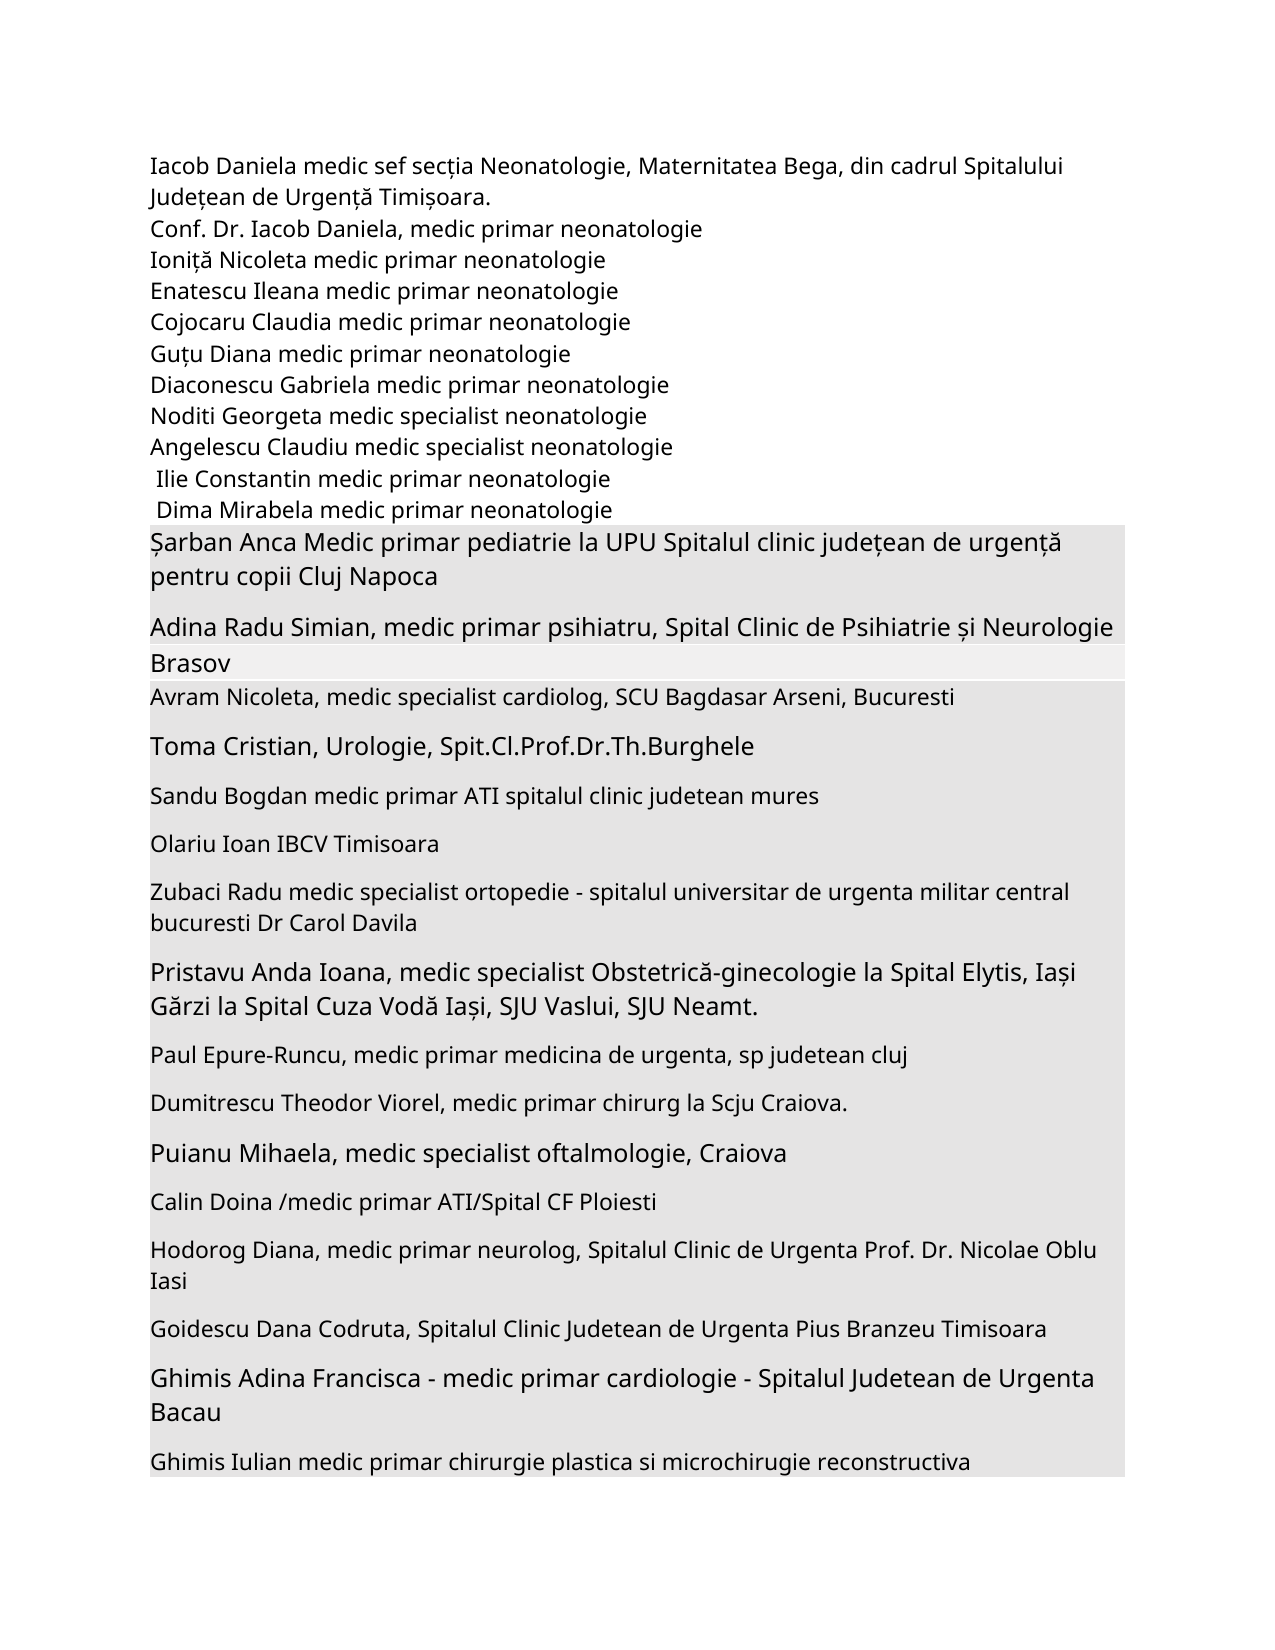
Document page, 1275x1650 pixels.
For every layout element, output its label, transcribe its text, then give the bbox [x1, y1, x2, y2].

text Adina Radu Simian, medic primar psihiatru, Spital Clinic de Psihiatrie și Neurologie [150, 610, 1125, 644]
text Toma Cristian, Urologie, Spit.Cl.Prof.Dr.Th.Burghele [150, 729, 1125, 763]
text Brasov [150, 645, 1125, 679]
text Calin Doina /medic primar ATI/Spital CF Ploiesti [150, 1186, 1125, 1217]
text Puianu Mihaela, medic specialist oftalmologie, Craiova [150, 1135, 1125, 1169]
text Guțu Diana medic primar neonatologie [150, 337, 1125, 369]
text Iacob Daniela medic sef secția Neonatologie, Maternitatea Bega, din cadrul Spitalului Județean de Urgență Timișoara. [150, 150, 1125, 212]
text Cojocaru Claudia medic primar neonatologie [150, 306, 1125, 337]
text Avram Nicoleta, medic specialist cardiolog, SCU Bagdasar Arseni, Bucuresti [150, 681, 1125, 712]
text Zubaci Radu medic specialist ortopedie - spitalul universitar de urgenta militar central bucuresti Dr Carol Davila [150, 876, 1125, 938]
text Ioniță Nicoleta medic primar neonatologie [150, 244, 1125, 275]
text Hodorog Diana, medic primar neurolog, Spitalul Clinic de Urgenta Prof. Dr. Nicolae Oblu Iasi [150, 1234, 1125, 1296]
text Paul Epure-Runcu, medic primar medicina de urgenta, sp judetean cluj [150, 1039, 1125, 1071]
text Șarban Anca Medic primar pediatrie la UPU Spitalul clinic județean de urgență pentru copii Cluj Napoca [150, 525, 1125, 593]
text Conf. Dr. Iacob Daniela, medic primar neonatologie [150, 212, 1125, 244]
text Noditi Georgeta medic specialist neonatologie [150, 400, 1125, 431]
text Ilie Constantin medic primar neonatologie [150, 462, 1125, 494]
text Angelescu Claudiu medic specialist neonatologie [150, 431, 1125, 462]
text Goidescu Dana Codruta, Spitalul Clinic Judetean de Urgenta Pius Branzeu Timisoara [150, 1313, 1125, 1344]
text Olariu Ioan IBCV Timisoara [150, 828, 1125, 859]
text Ghimis Adina Francisca - medic primar cardiologie - Spitalul Judetean de Urgenta Bacau [150, 1361, 1125, 1429]
text Enatescu Ileana medic primar neonatologie [150, 275, 1125, 306]
text Dumitrescu Theodor Viorel, medic primar chirurg la Scju Craiova. [150, 1087, 1125, 1119]
text Ghimis Iulian medic primar chirurgie plastica si microchirugie reconstructiva [150, 1446, 1125, 1477]
text Pristavu Anda Ioana, medic specialist Obstetrică-ginecologie la Spital Elytis, Iași Gărzi la Spital Cuza Vodă Iași, SJU Vaslui, SJU Neamt. [150, 955, 1125, 1023]
text Dima Mirabela medic primar neonatologie [150, 494, 1125, 525]
text Sandu Bogdan medic primar ATI spitalul clinic judetean mures [150, 780, 1125, 811]
text Diaconescu Gabriela medic primar neonatologie [150, 369, 1125, 400]
